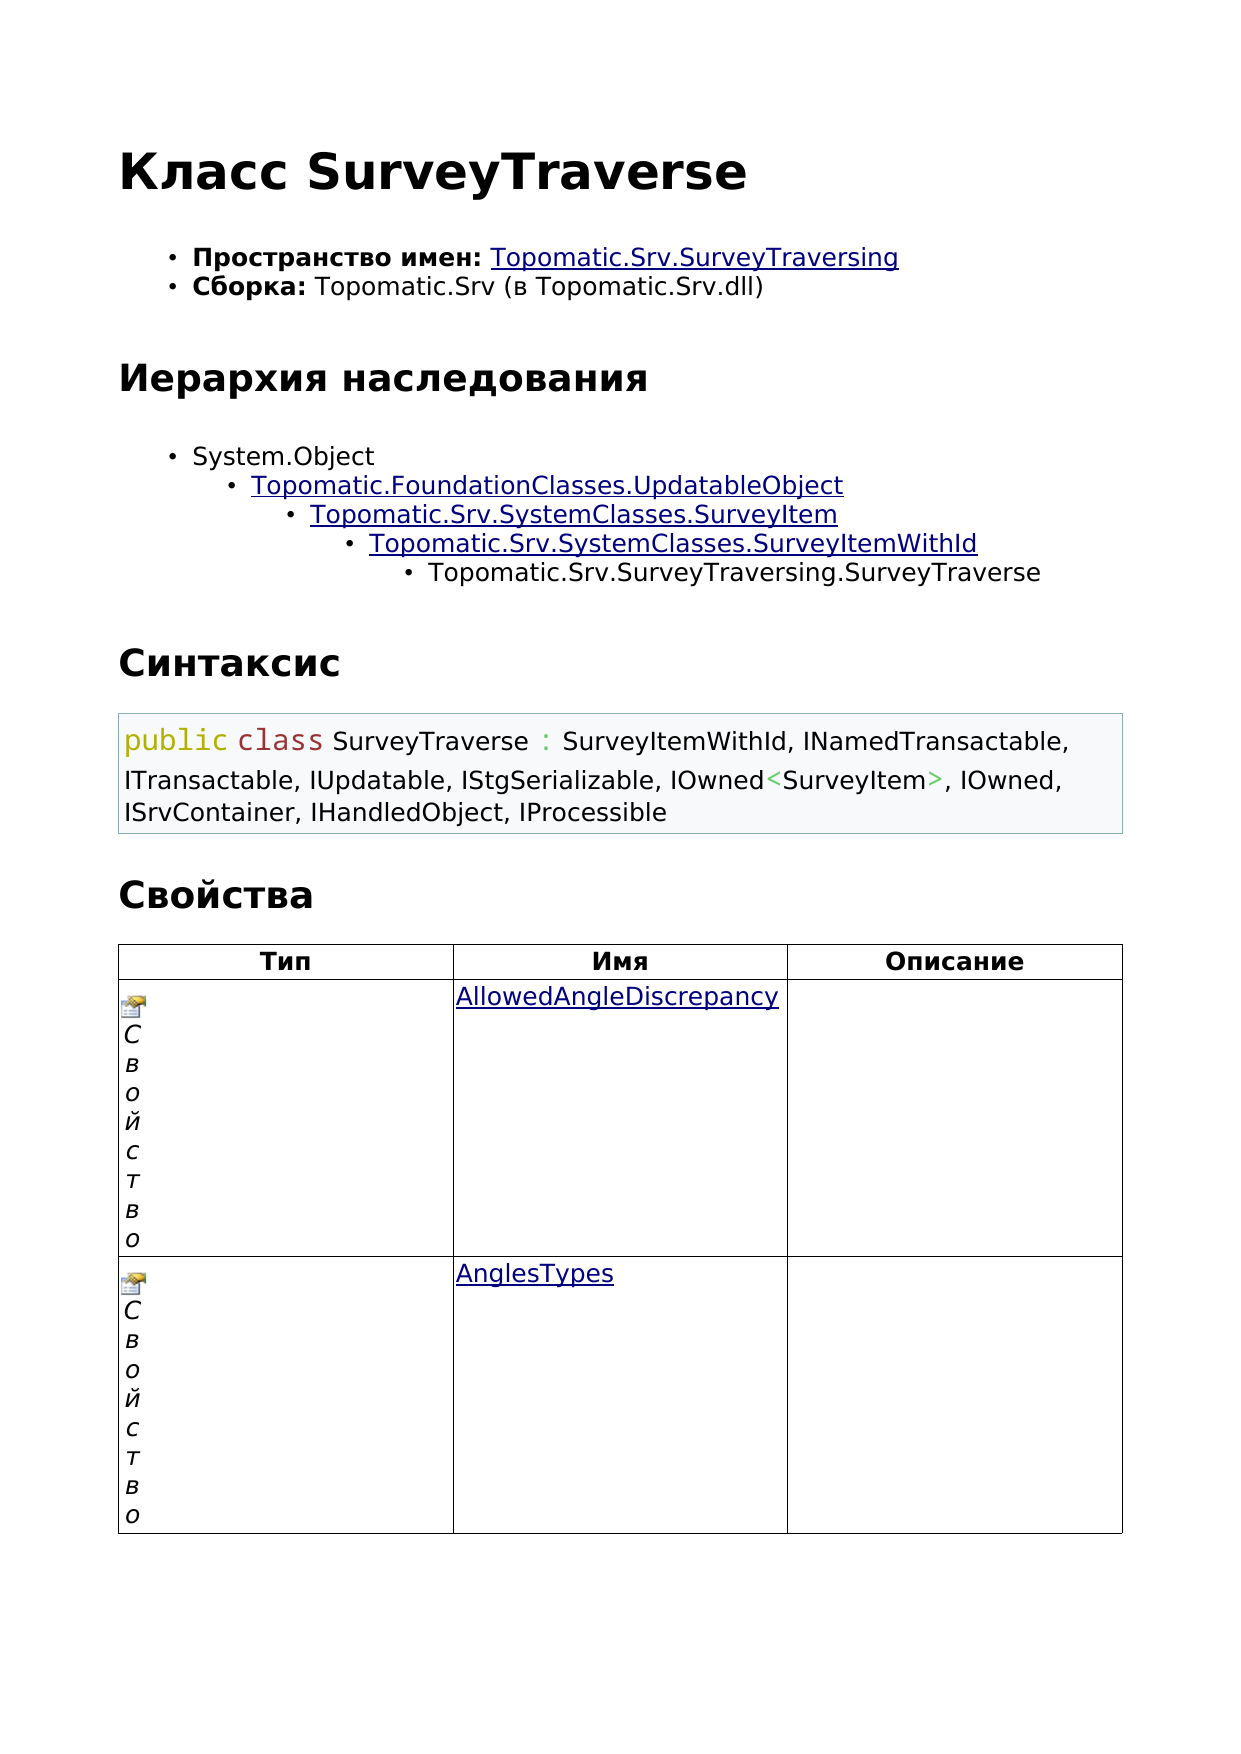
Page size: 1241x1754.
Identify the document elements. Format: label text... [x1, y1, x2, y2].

table_cell [788, 980, 1122, 1256]
list Пространство имен: Topomatic.Srv.SurveyTraversing [177, 243, 1122, 272]
table_cell [119, 980, 453, 1256]
picture [121, 1271, 147, 1297]
list Topomatic.Srv.SurveyTraversing.SurveyTraverse [413, 558, 1122, 588]
list System.Object [177, 442, 1122, 471]
subtitle Свойства [118, 873, 1122, 917]
list Topomatic.Srv.SystemClasses.SurveyItemWithId [354, 529, 1122, 558]
list Topomatic.FoundationClasses.UpdatableObject [236, 471, 1122, 500]
table_header Тип [119, 945, 453, 979]
subtitle Синтаксис [118, 642, 1122, 686]
subtitle Иерархия наследования [118, 356, 1122, 400]
table_cell AnglesTypes [454, 1257, 787, 1533]
picture [121, 994, 147, 1020]
list Сборка: Topomatic.Srv (в Topomatic.Srv.dll) [177, 272, 1122, 302]
table_header Имя [454, 945, 787, 979]
table_header Описание [788, 945, 1122, 979]
table_header public class SurveyTraverse : SurveyItemWithId, INamedTransactable, ITransactable, IUpdatable, IStgSerializable, IOwned<SurveyItem>, IOwned, ISrvContainer, IHandledObject, IProcessible [119, 714, 1122, 833]
table_cell [788, 1257, 1122, 1533]
subtitle Класс SurveyTraverse [118, 143, 1122, 201]
list Topomatic.Srv.SystemClasses.SurveyItem [295, 500, 1122, 529]
table_cell [119, 1257, 453, 1533]
table_cell AllowedAngleDiscrepancy [454, 980, 787, 1256]
